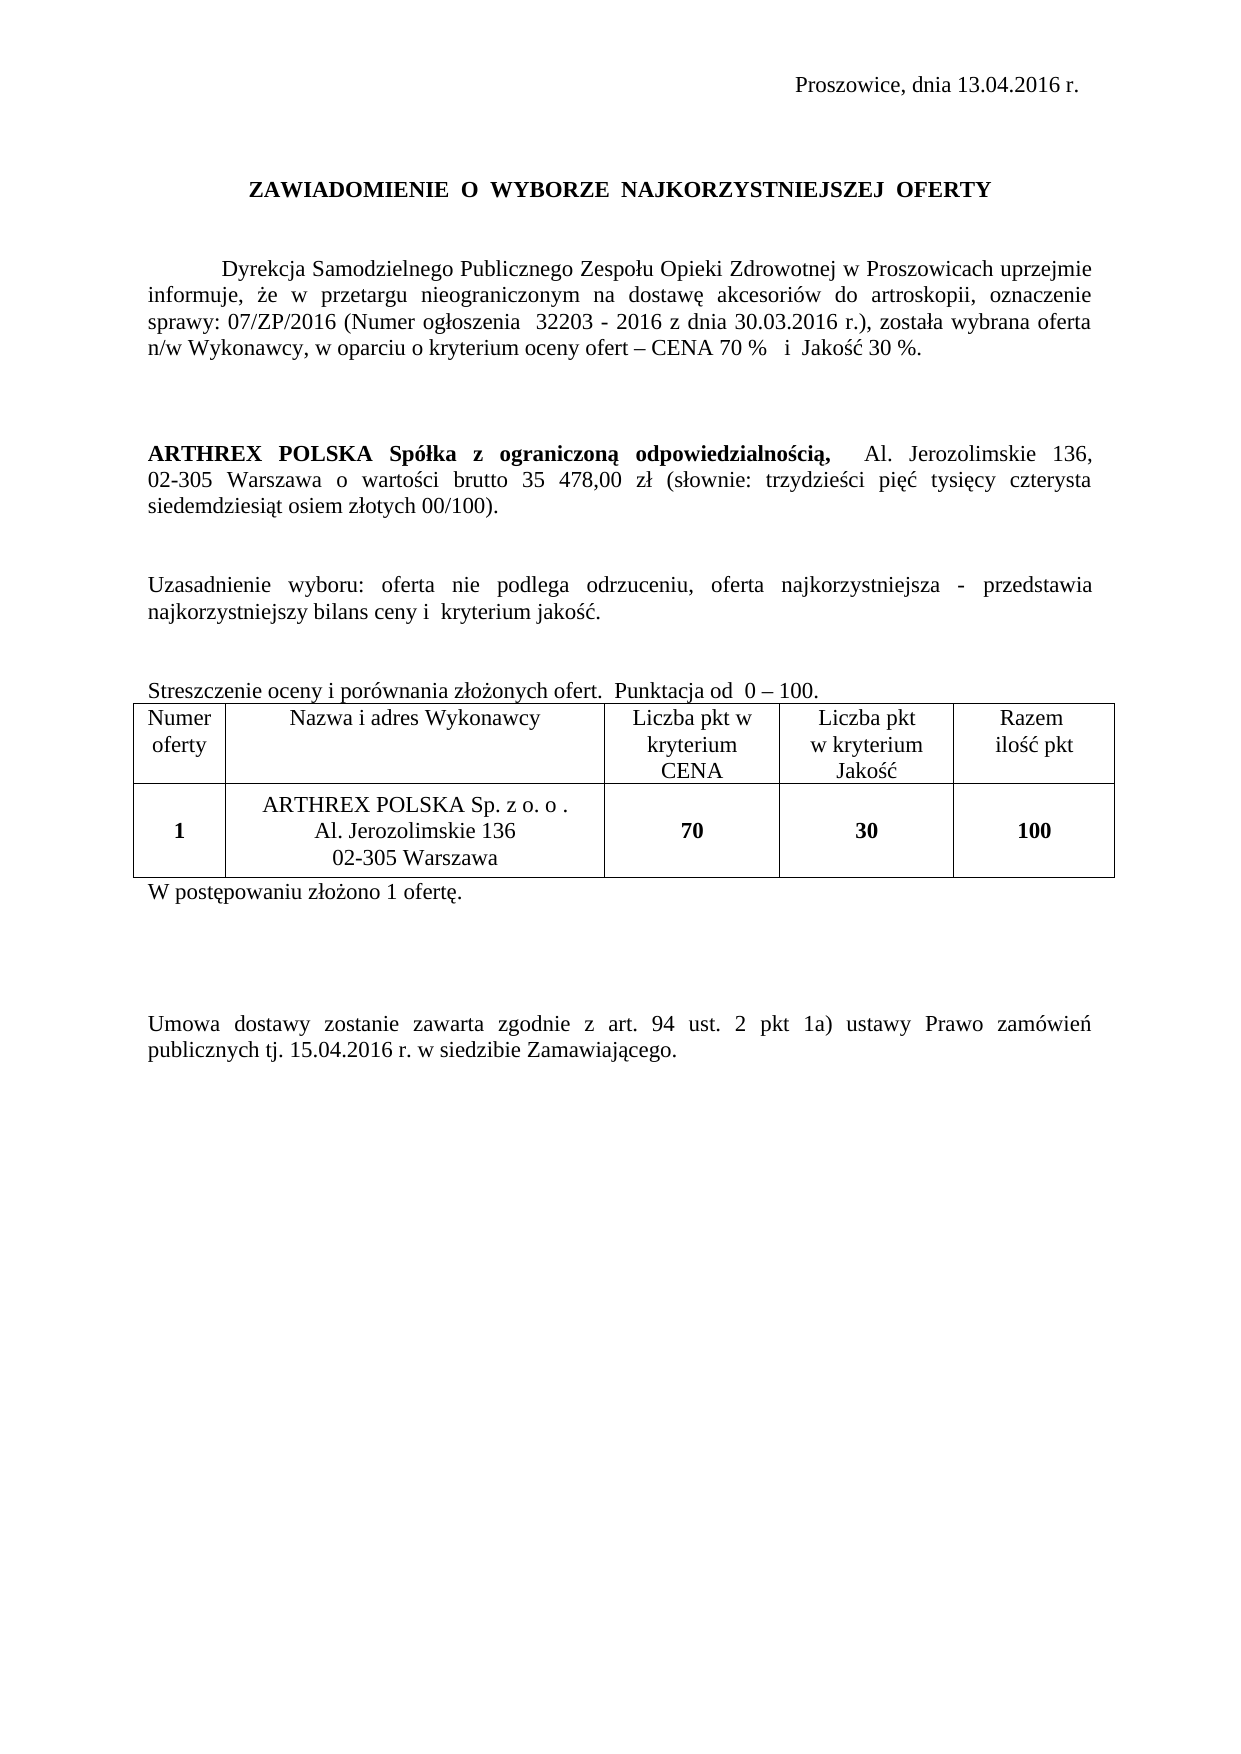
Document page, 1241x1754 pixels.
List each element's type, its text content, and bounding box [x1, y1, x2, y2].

text Streszczenie oceny i porównania złożonych ofert. Punktacja od 0 – 100. [148, 677, 1093, 703]
text ZAWIADOMIENIE O WYBORZE NAJKORZYSTNIEJSZEJ OFERTY [148, 176, 1093, 203]
table_header Razem ilość pkt [954, 704, 1114, 783]
table_cell ARTHREX POLSKA Sp. z o. o . Al. Jerozolimskie 136 02-305 Warszawa [226, 784, 604, 877]
text Dyrekcja Samodzielnego Publicznego Zespołu Opieki Zdrowotnej w Proszowicach uprzejmie informuje, że w przetargu nieograniczonym na dostawę akcesoriów do artroskopii, oznaczenie sprawy: 07/ZP/2016 (Numer ogłoszenia 32203 - 2016 z dnia 30.03.2016 r.), została wybrana oferta n/w Wykonawcy, w oparciu o kryterium oceny ofert – CENA 70 % i Jakość 30 %. [148, 255, 1093, 361]
table_header Nazwa i adres Wykonawcy [226, 704, 604, 783]
table_cell 1 [134, 784, 225, 877]
table_header Liczba pkt w kryterium Jakość [780, 704, 953, 783]
table_header Liczba pkt w kryterium CENA [605, 704, 779, 783]
table_header Numer oferty [134, 704, 225, 783]
table_cell 30 [780, 784, 953, 877]
subtitle Proszowice, dnia 13.04.2016 r. [738, 71, 1093, 97]
text Umowa dostawy zostanie zawarta zgodnie z art. 94 ust. 2 pkt 1a) ustawy Prawo zamówień publicznych tj. 15.04.2016 r. w siedzibie Zamawiającego. [148, 1010, 1093, 1063]
table_cell 100 [954, 784, 1114, 877]
text ARTHREX POLSKA Spółka z ograniczoną odpowiedzialnością, Al. Jerozolimskie 136, 02-305 Warszawa o wartości brutto 35 478,00 zł (słownie: trzydzieści pięć tysięcy czterysta siedemdziesiąt osiem złotych 00/100). [148, 440, 1093, 519]
text Uzasadnienie wyboru: oferta nie podlega odrzuceniu, oferta najkorzystniejsza - przedstawia najkorzystniejszy bilans ceny i kryterium jakość. [148, 571, 1093, 624]
table_cell 70 [605, 784, 779, 877]
text W postępowaniu złożono 1 ofertę. [148, 878, 1093, 904]
